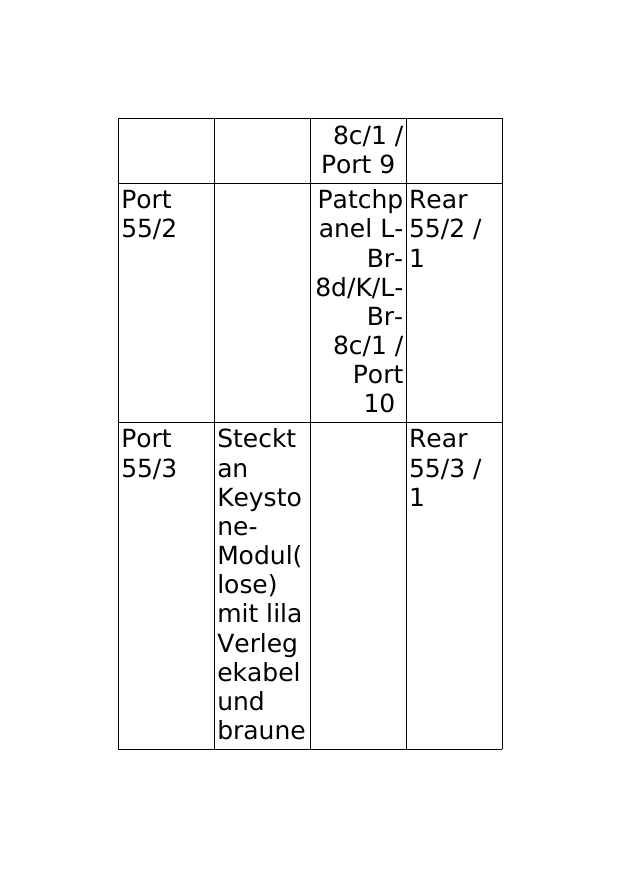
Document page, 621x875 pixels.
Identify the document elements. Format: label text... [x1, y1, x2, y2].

table_cell [407, 119, 502, 182]
table_cell Steckt an Keystone-Modul(lose) mit lila Verlegekabel und braune [215, 423, 310, 748]
table_cell [311, 423, 406, 748]
table_cell Patchpanel L-Br-8d/K/L-Br-8c/1 / Port 10 [311, 184, 406, 422]
table_cell [215, 184, 310, 422]
table_cell Rear 55/2 / 1 [407, 184, 502, 422]
table_cell Port 55/2 [119, 184, 214, 422]
table_cell 8c/1 / Port 9 [311, 119, 406, 182]
table_cell Port 55/3 [119, 423, 214, 748]
table_cell [215, 119, 310, 182]
table_cell Rear 55/3 / 1 [407, 423, 502, 748]
table_cell [119, 119, 214, 182]
